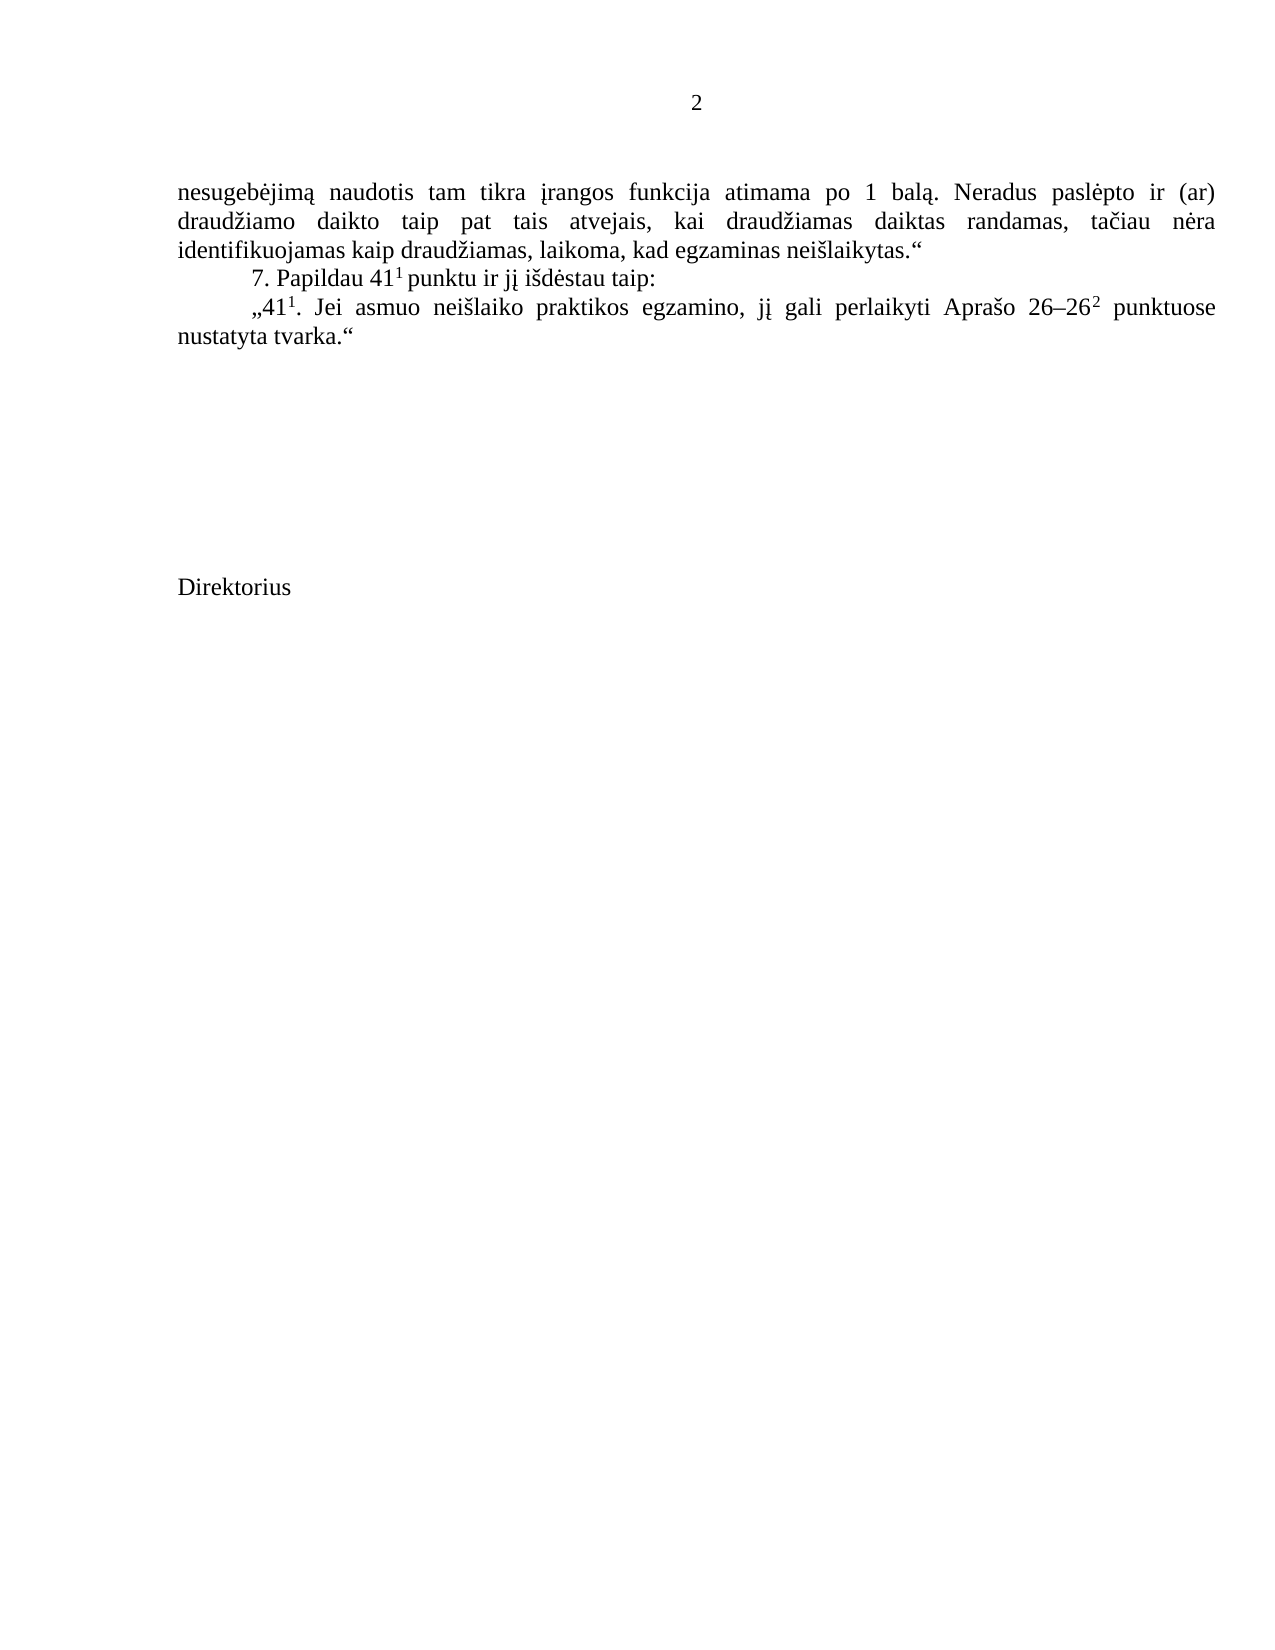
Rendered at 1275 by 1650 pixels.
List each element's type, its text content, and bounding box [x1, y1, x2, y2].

text Direktorius [177, 572, 1216, 601]
text „411. Jei asmuo neišlaiko praktikos egzamino, jį gali perlaikyti Aprašo 26–262 punktuose nustatyta tvarka.“ [177, 292, 1216, 350]
table_header [189, 504, 544, 543]
text 7. Papildau 411 punktu ir jį išdėstau taip: [177, 263, 1216, 292]
text nesugebėjimą naudotis tam tikra įrangos funkcija atimama po 1 balą. Neradus paslėpto ir (ar) draudžiamo daikto taip pat tais atvejais, kai draudžiamas daiktas randamas, tačiau nėra identifikuojamas kaip draudžiamas, laikoma, kad egzaminas neišlaikytas.“ [177, 177, 1216, 263]
